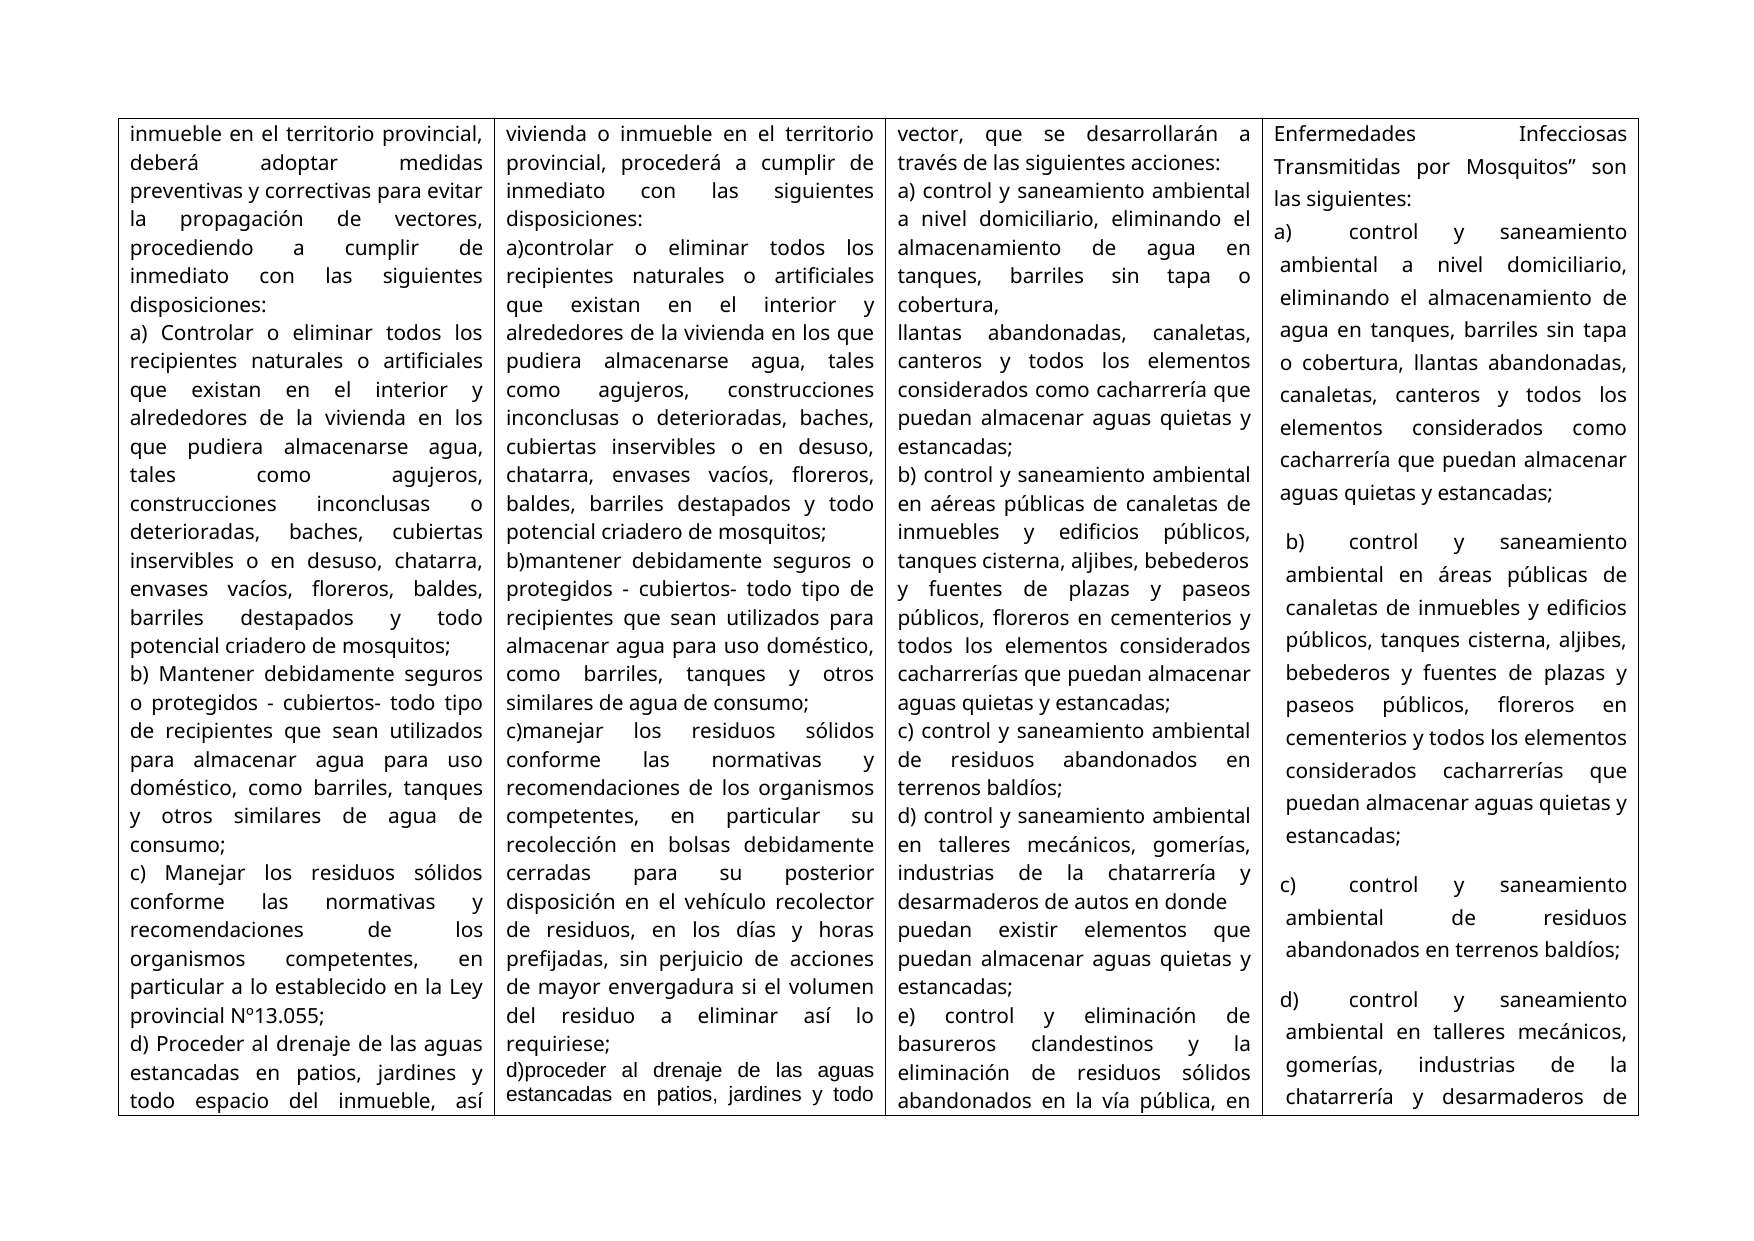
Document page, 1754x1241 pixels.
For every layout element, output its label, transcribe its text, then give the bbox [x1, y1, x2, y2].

table_cell vivienda o inmueble en el territorio provincial, procederá a cumplir de inmediato con las siguientes disposiciones: a)controlar o eliminar todos los recipientes naturales o artificiales que existan en el interior y alrededores de la vivienda en los que pudiera almacenarse agua, tales como agujeros, construcciones inconclusas o deterioradas, baches, cubiertas inservibles o en desuso, chatarra, envases vacíos, floreros, baldes, barriles destapados y todo potencial criadero de mosquitos; b)mantener debidamente seguros o protegidos - cubiertos- todo tipo de recipientes que sean utilizados para almacenar agua para uso doméstico, como barriles, tanques y otros similares de agua de consumo; c)manejar los residuos sólidos conforme las normativas y recomendaciones de los organismos competentes, en particular su recolección en bolsas debidamente cerradas para su posterior disposición en el vehículo recolector de residuos, en los días y horas prefijadas, sin perjuicio de acciones de mayor envergadura si el volumen del residuo a eliminar así lo requiriese; d)proceder al drenaje de las aguas estancadas en patios, jardines y todo [495, 119, 885, 1114]
table_cell Enfermedades Infecciosas Transmitidas por Mosquitos” son las siguientes: control y saneamiento ambiental a nivel domiciliario, eliminando el almacenamiento de agua en tanques, barriles sin tapa o cobertura, llantas abandonadas, canaletas, canteros y todos los elementos considerados como cacharrería que puedan almacenar aguas quietas y estancadas; control y saneamiento ambiental en áreas públicas de canaletas de inmuebles y edificios públicos, tanques cisterna, aljibes, bebederos y fuentes de plazas y paseos públicos, floreros en cementerios y todos los elementos considerados cacharrerías que puedan almacenar aguas quietas y estancadas; control y saneamiento ambiental de residuos abandonados en terrenos baldíos; control y saneamiento ambiental en talleres mecánicos, gomerías, industrias de la chatarrería y desarmaderos de [1263, 119, 1638, 1114]
table_cell inmueble en el territorio provincial, deberá adoptar medidas preventivas y correctivas para evitar la propagación de vectores, procediendo a cumplir de inmediato con las siguientes disposiciones: a) Controlar o eliminar todos los recipientes naturales o artificiales que existan en el interior y alrededores de la vivienda en los que pudiera almacenarse agua, tales como agujeros, construcciones inconclusas o deterioradas, baches, cubiertas inservibles o en desuso, chatarra, envases vacíos, floreros, baldes, barriles destapados y todo potencial criadero de mosquitos; b) Mantener debidamente seguros o protegidos - cubiertos- todo tipo de recipientes que sean utilizados para almacenar agua para uso doméstico, como barriles, tanques y otros similares de agua de consumo; c) Manejar los residuos sólidos conforme las normativas y recomendaciones de los organismos competentes, en particular a lo establecido en la Ley provincial Nº13.055; d) Proceder al drenaje de las aguas estancadas en patios, jardines y todo espacio del inmueble, así [119, 119, 494, 1114]
table_cell vector, que se desarrollarán a través de las siguientes acciones: a) control y saneamiento ambiental a nivel domiciliario, eliminando el almacenamiento de agua en tanques, barriles sin tapa o cobertura, llantas abandonadas, canaletas, canteros y todos los elementos considerados como cacharrería que puedan almacenar aguas quietas y estancadas; b) control y saneamiento ambiental en aéreas públicas de canaletas de inmuebles y edificios públicos, tanques cisterna, aljibes, bebederos y fuentes de plazas y paseos públicos, floreros en cementerios y todos los elementos considerados cacharrerías que puedan almacenar aguas quietas y estancadas; c) control y saneamiento ambiental de residuos abandonados en terrenos baldíos; d) control y saneamiento ambiental en talleres mecánicos, gomerías, industrias de la chatarrería y desarmaderos de autos en donde puedan existir elementos que puedan almacenar aguas quietas y estancadas; e) control y eliminación de basureros clandestinos y la eliminación de residuos sólidos abandonados en la vía pública, en [886, 119, 1262, 1114]
